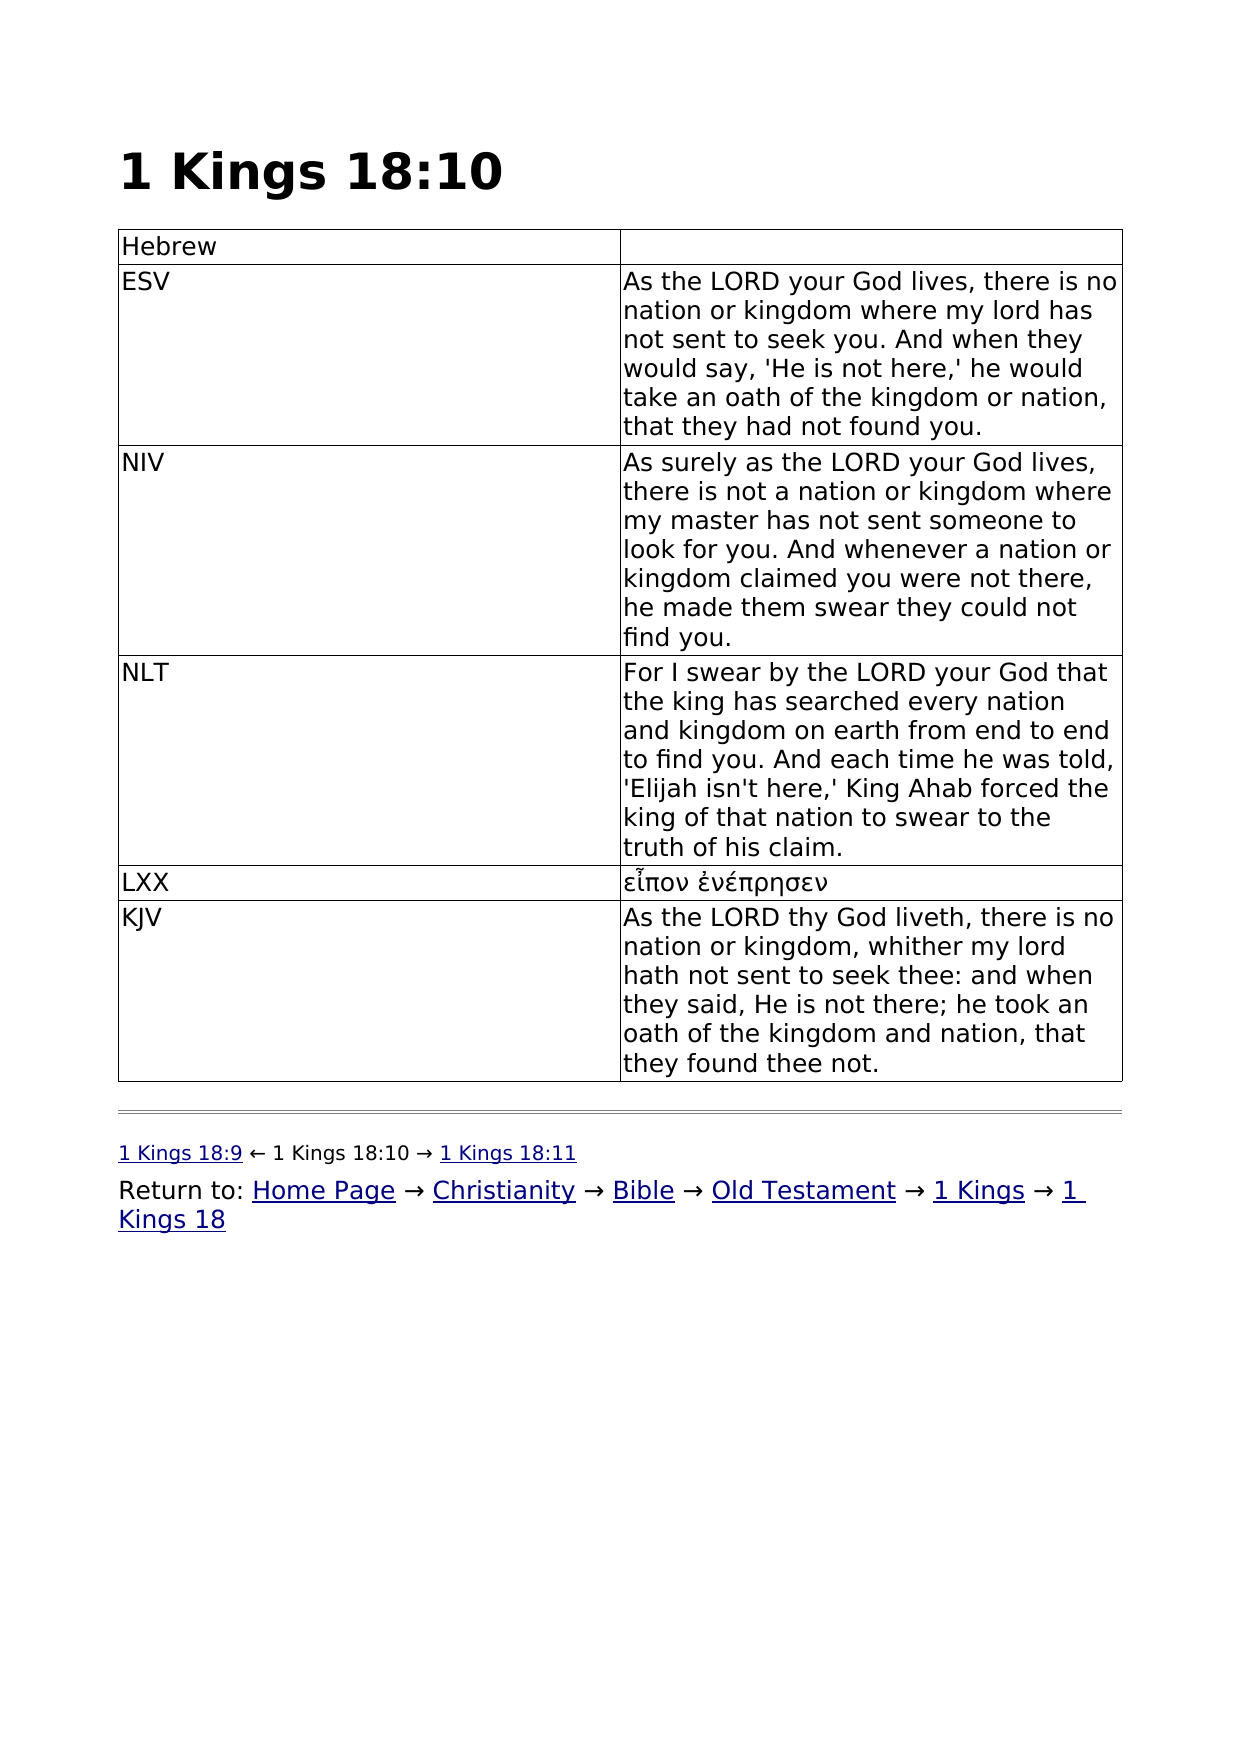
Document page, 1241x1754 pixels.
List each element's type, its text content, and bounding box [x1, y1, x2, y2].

text Return to: Home Page → Christianity → Bible → Old Testament → 1 Kings → 1 Kings 18 [118, 1176, 1122, 1234]
table_cell LXX [119, 866, 620, 900]
table_header Hebrew [119, 230, 620, 264]
table_cell KJV [119, 901, 620, 1081]
subtitle 1 Kings 18:10 [118, 143, 1122, 201]
text 1 Kings 18:9 ← 1 Kings 18:10 → 1 Kings 18:11 [118, 1142, 1122, 1176]
table_cell εἶπον ἐνέπρησεν [621, 866, 1122, 900]
table_cell As the LORD thy God liveth, there is no nation or kingdom, whither my lord hath not sent to seek thee: and when they said, He is not there; he took an oath of the kingdom and nation, that they found thee not. [621, 901, 1122, 1081]
table_cell For I swear by the LORD your God that the king has searched every nation and kingdom on earth from end to end to find you. And each time he was told, 'Elijah isn't here,' King Ahab forced the king of that nation to swear to the truth of his claim. [621, 656, 1122, 865]
table_cell As surely as the LORD your God lives, there is not a nation or kingdom where my master has not sent someone to look for you. And whenever a nation or kingdom claimed you were not there, he made them swear they could not find you. [621, 446, 1122, 655]
table_cell NIV [119, 446, 620, 655]
table_cell ESV [119, 265, 620, 445]
table_header [621, 230, 1122, 264]
table_cell As the LORD your God lives, there is no nation or kingdom where my lord has not sent to seek you. And when they would say, 'He is not here,' he would take an oath of the kingdom or nation, that they had not found you. [621, 265, 1122, 445]
table_cell NLT [119, 656, 620, 865]
